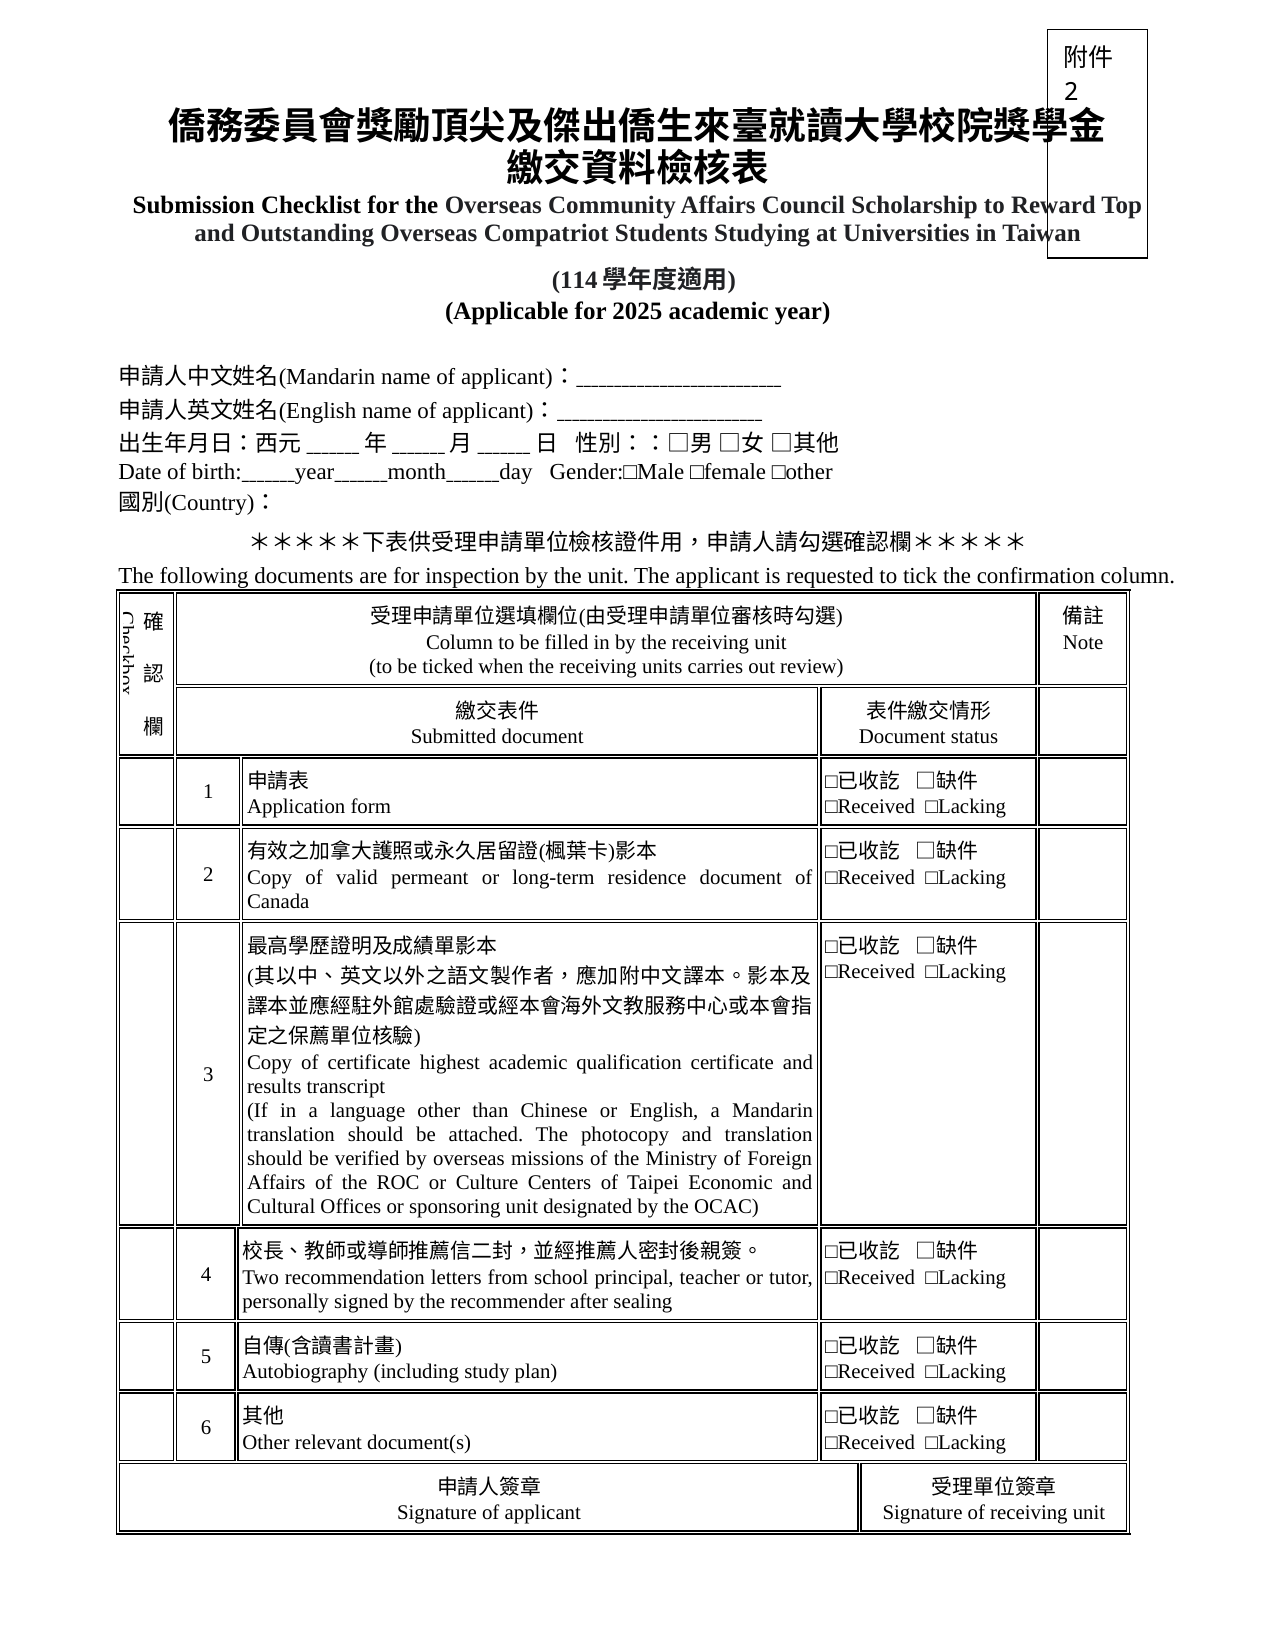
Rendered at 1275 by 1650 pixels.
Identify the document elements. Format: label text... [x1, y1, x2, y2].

text 僑務委員會獎勵頂尖及傑出僑生來臺就讀大學校院獎學金 [1048, 30, 1147, 257]
table_header 備註 Note [1040, 594, 1126, 683]
table_cell 5 [177, 1323, 234, 1389]
text 附件2 [1063, 38, 1132, 108]
text ＊＊＊＊＊下表供受理申請單位檢核證件用，申請人請勾選確認欄＊＊＊＊＊ [118, 523, 1157, 557]
table_cell □已收訖 □缺件 □Received □Lacking [822, 1323, 1035, 1389]
table_cell 有效之加拿大護照或永久居留證(楓葉卡)影本 Copy of valid permeant or long-term residence document of Canada [243, 829, 817, 919]
text 繳交資料檢核表 [118, 148, 1047, 190]
table_cell [120, 1323, 173, 1389]
text 出生年月日：西元ˍˍˍˍˍˍˍ年ˍˍˍˍˍˍˍ月ˍˍˍˍˍˍˍ日 性別：：□男 □女 □其他 [118, 425, 1157, 458]
table_cell 自傳(含讀書計畫) Autobiography (including study plan) [239, 1323, 817, 1389]
table_cell [120, 923, 173, 1224]
text Date of birth:ˍˍˍˍˍˍˍyearˍˍˍˍˍˍˍmonthˍˍˍˍˍˍˍday Gender:□Male □female □other [118, 458, 1157, 484]
text Submission Checklist for the Overseas Community Affairs Council Scholarship to Reward Top and Outstanding Overseas Compatriot Students Studying at Universities in Taiwan [118, 190, 1047, 247]
text The following documents are for inspection by the unit. The applicant is requested to tick the confirmation column. [118, 563, 1196, 589]
table_cell 受理單位簽章 Signature of receiving unit [862, 1464, 1126, 1530]
table_cell 繳交表件 Submitted document [177, 688, 817, 754]
text [1148, 148, 1157, 190]
table_cell [1040, 829, 1126, 919]
table_cell □已收訖 □缺件 □Received □Lacking [822, 759, 1035, 824]
table_cell [1040, 1229, 1126, 1319]
table_cell □已收訖 □缺件 □Received □Lacking [822, 829, 1035, 919]
table_cell [1040, 688, 1126, 754]
table_cell □已收訖 □缺件 □Received □Lacking [822, 923, 1035, 1224]
text 申請人英文姓名(English name of applicant)：ˍˍˍˍˍˍˍˍˍˍˍˍˍˍˍˍˍˍˍˍˍˍˍˍˍˍˍ [118, 391, 1157, 425]
table_cell 最高學歷證明及成績單影本 (其以中、英文以外之語文製作者，應加附中文譯本。影本及譯本並應經駐外館處驗證或經本會海外文教服務中心或本會指定之保薦單位核驗) Copy of certificate highest academic qualification certificate and results transcript (If in a language other than Chinese or English, a Mandarin translation should be attached. The photocopy and translation should be verified by overseas missions of the Ministry of Foreign Affairs of the ROC or Culture Centers of Taipei Economic and Cultural Offices or sponsoring unit designated by the OCAC) [243, 923, 817, 1224]
table_cell [120, 759, 173, 824]
text (Applicable for 2025 academic year) [118, 296, 1157, 325]
text 僑務委員會獎勵頂尖及傑出僑生來臺就讀大學校院獎學金 [118, 106, 1047, 148]
table_cell 4 [177, 1229, 234, 1319]
table_cell 申請人簽章 Signature of applicant [120, 1464, 857, 1530]
table_cell [120, 1394, 173, 1459]
table_cell [120, 829, 173, 919]
table_cell [1040, 1394, 1126, 1459]
table_header 確認欄 Checkbox [120, 594, 173, 754]
table_cell [120, 1229, 173, 1319]
text 申請人中文姓名(Mandarin name of applicant)：ˍˍˍˍˍˍˍˍˍˍˍˍˍˍˍˍˍˍˍˍˍˍˍˍˍˍˍ [118, 358, 1157, 391]
table_cell 2 [177, 829, 239, 919]
table_cell [1040, 923, 1126, 1224]
table_cell [1040, 759, 1126, 824]
table_header 受理申請單位選填欄位(由受理申請單位審核時勾選) Column to be filled in by the receiving unit (to be ticked when the receiving units carries out review) [177, 594, 1035, 683]
table_cell 1 [177, 759, 239, 824]
table_cell 6 [177, 1394, 234, 1459]
table_cell 其他 Other relevant document(s) [239, 1394, 817, 1459]
table_cell □已收訖 □缺件 □Received □Lacking [822, 1229, 1035, 1319]
text (114學年度適用) [131, 260, 1157, 296]
table_cell 申請表 Application form [243, 759, 817, 824]
table_cell 3 [177, 923, 239, 1224]
table_cell □已收訖 □缺件 □Received □Lacking [822, 1394, 1035, 1459]
text 國別(Country)： [118, 484, 1157, 517]
table_cell 校長、教師或導師推薦信二封，並經推薦人密封後親簽。 Two recommendation letters from school principal, teacher or tutor, personally signed by the recommender after sealing [239, 1229, 817, 1319]
table_cell [1040, 1323, 1126, 1389]
table_cell 表件繳交情形 Document status [822, 688, 1035, 754]
